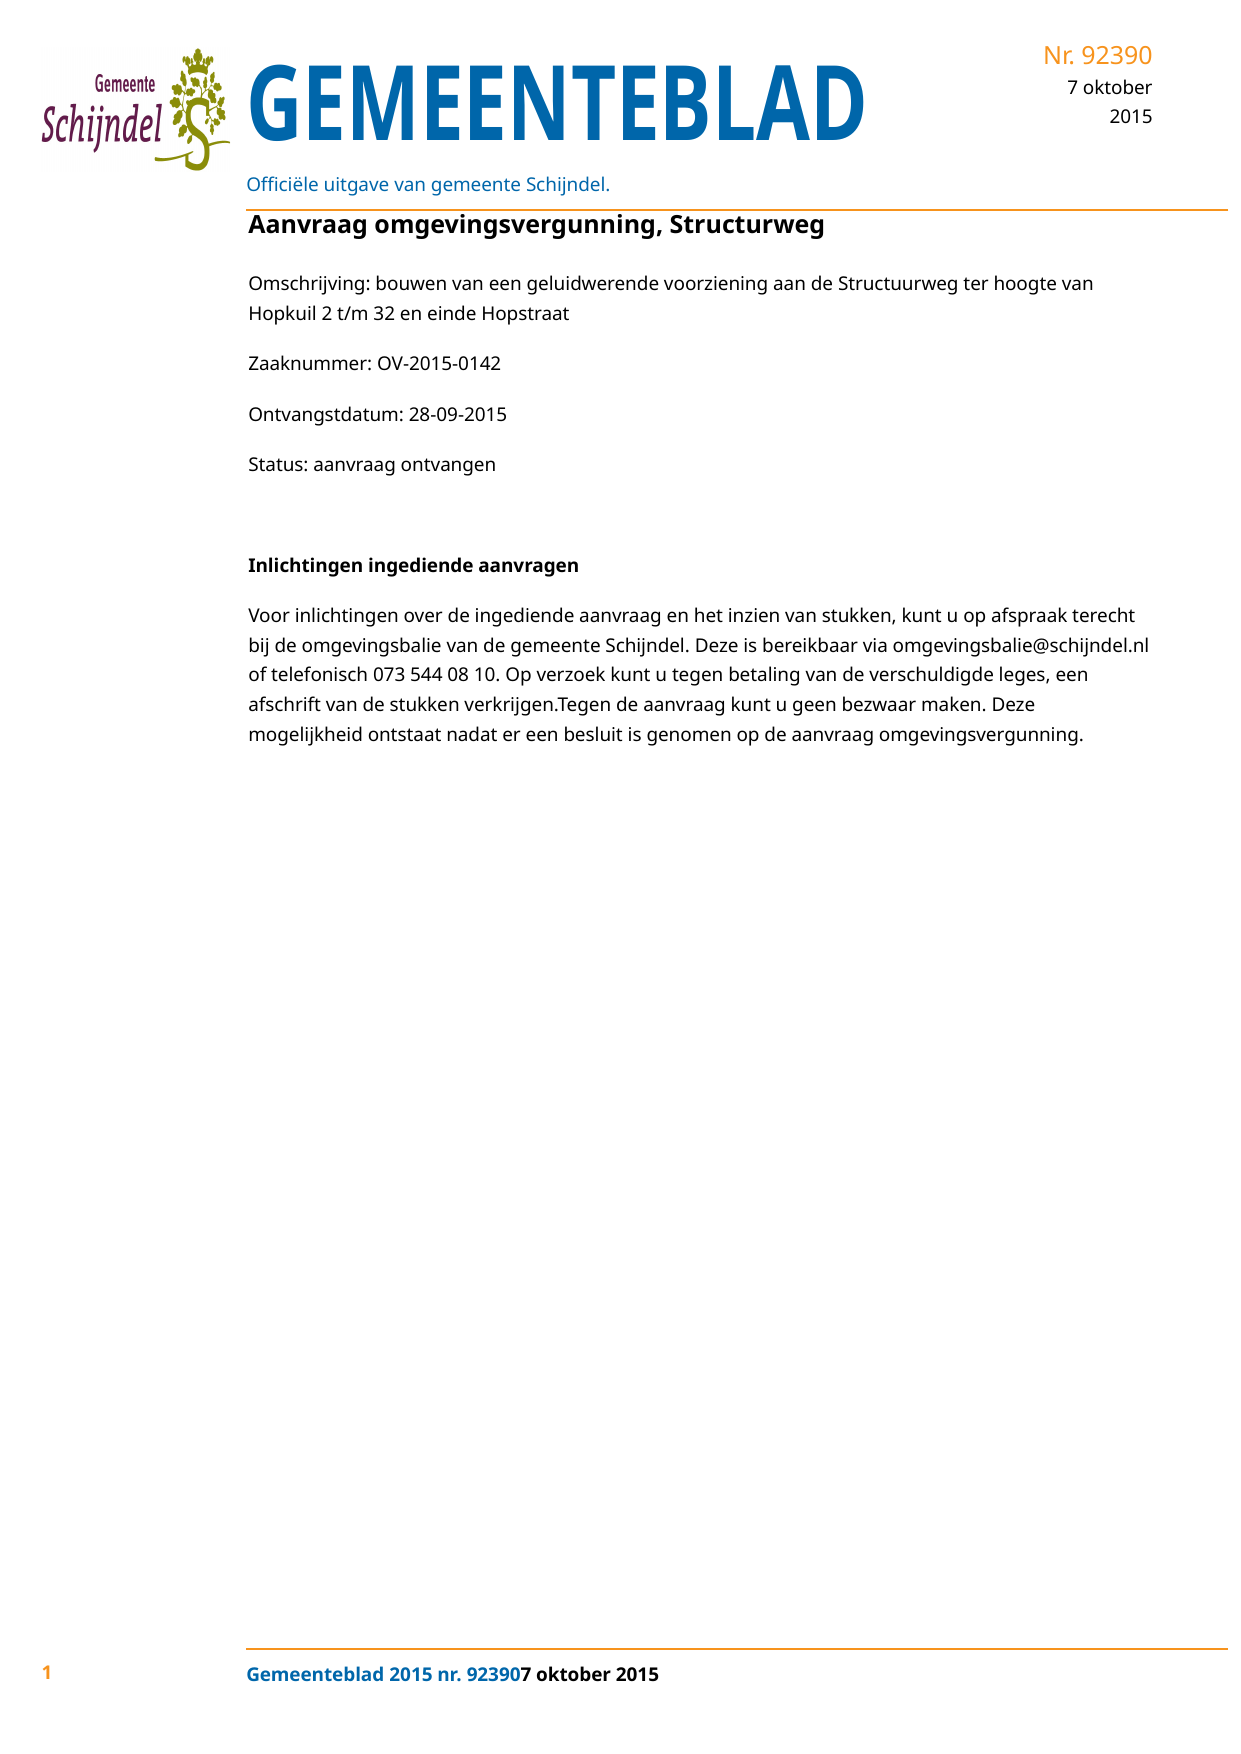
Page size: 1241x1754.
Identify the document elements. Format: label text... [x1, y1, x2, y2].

text Status: aanvraag ontvangen [248, 451, 1152, 477]
text Inlichtingen ingediende aanvragen [248, 552, 1152, 578]
text Zaaknummer: OV-2015-0142 [248, 350, 1152, 376]
text Omschrijving: bouwen van een geluidwerende voorziening aan de Structuurweg ter hoogte van Hopkuil 2 t/m 32 en einde Hopstraat [248, 270, 1152, 326]
text Ontvangstdatum: 28-09-2015 [248, 401, 1152, 426]
text Aanvraag omgevingsvergunning, Structurweg [248, 211, 1152, 241]
text Voor inlichtingen over de ingediende aanvraag en het inzien van stukken, kunt u op afspraak terecht bij de omgevingsbalie van de gemeente Schijndel. Deze is bereikbaar via omgevingsbalie@schijndel.nl of telefonisch 073 544 08 10. Op verzoek kunt u tegen betaling van de verschuldigde leges, een afschrift van de stukken verkrijgen.Tegen de aanvraag kunt u geen bezwaar maken. Deze mogelijkheid ontstaat nadat er een besluit is genomen op de aanvraag omgevingsvergunning. [248, 602, 1152, 746]
picture [41, 47, 231, 172]
